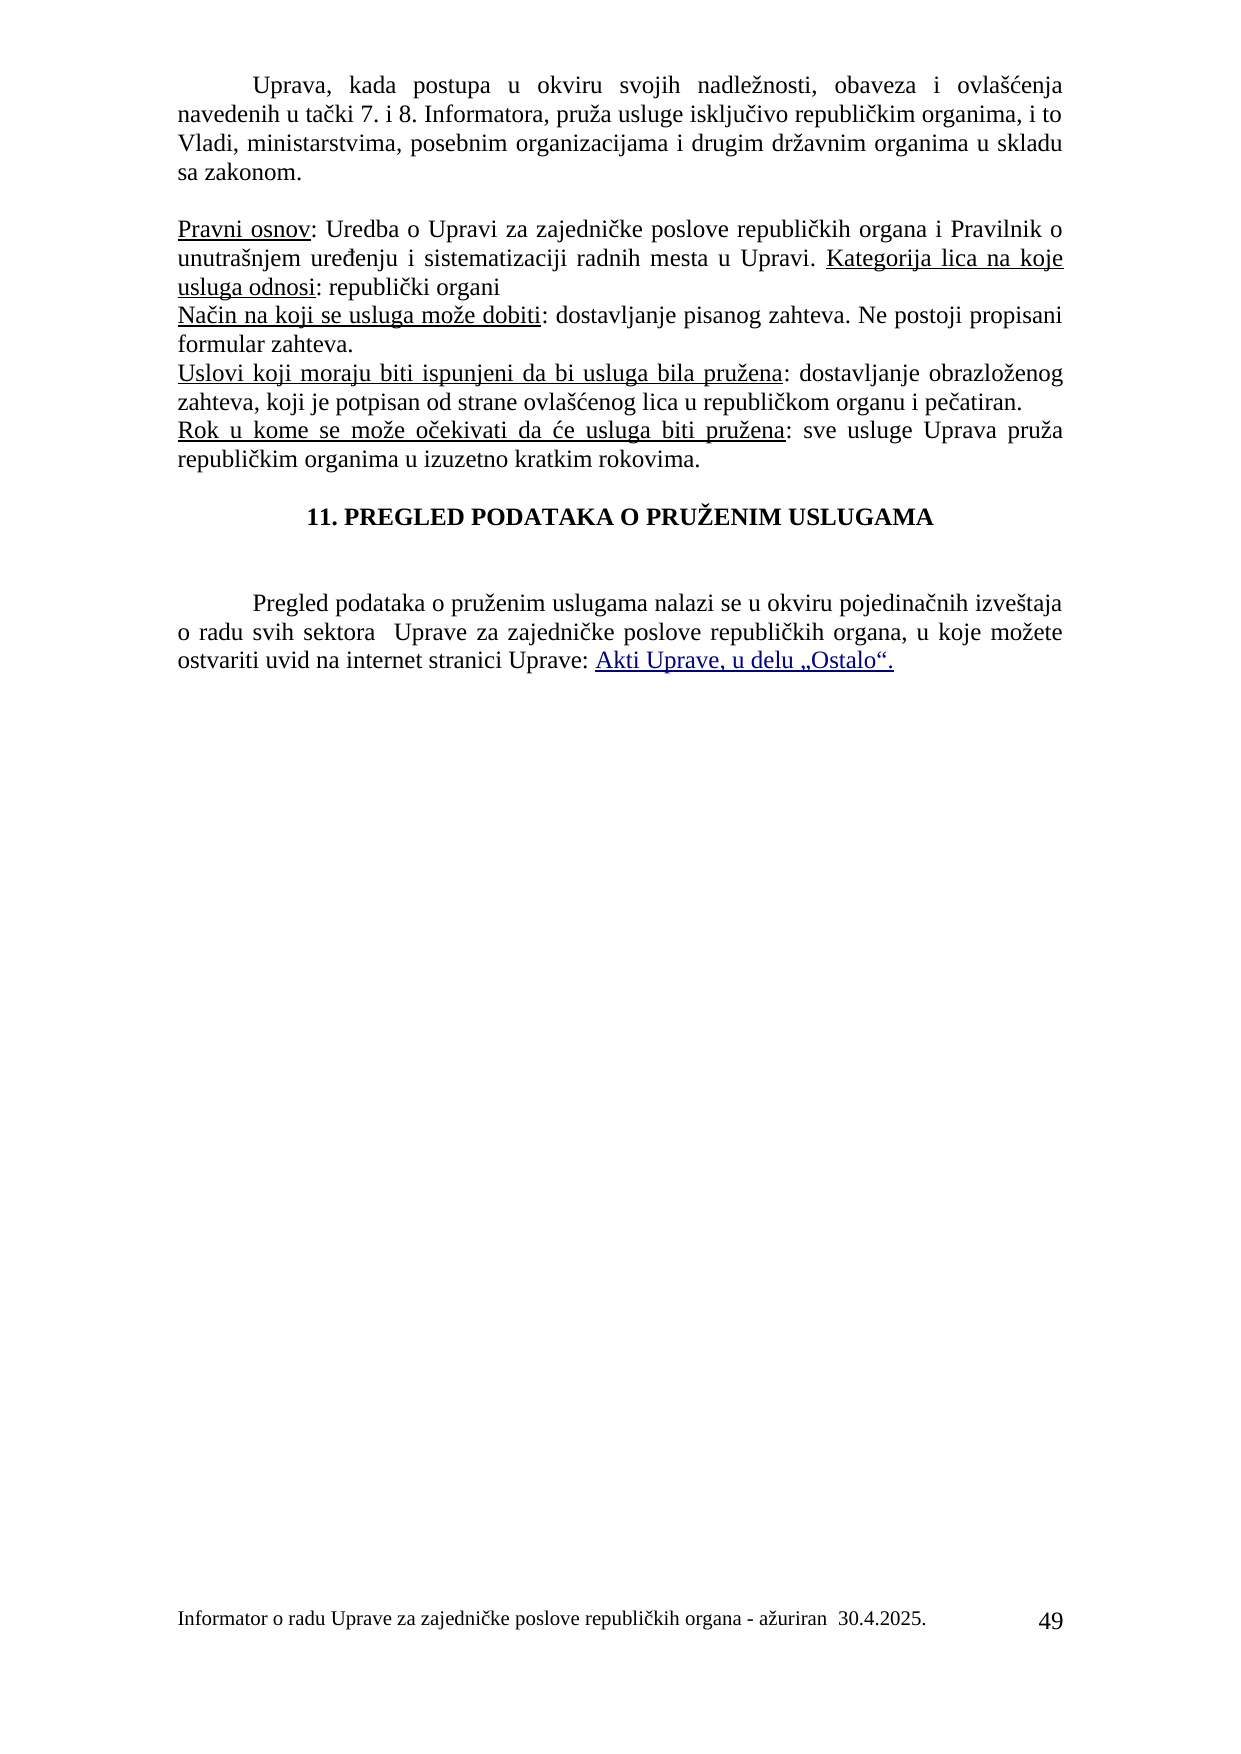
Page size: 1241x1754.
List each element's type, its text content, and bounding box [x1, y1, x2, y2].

text Pravni osnov: Uredba o Upravi za zajedničke poslove republičkih organa i Pravilnik o unutrašnjem uređenju i sistematizaciji radnih mesta u Upravi. Kategorija lica na koje usluga odnosi: republički organi [177, 214, 1063, 300]
text Način na koji se usluga može dobiti: dostavlјanje pisanog zahteva. Ne postoji propisani formular zahteva. [177, 300, 1063, 358]
text Pregled podataka o pruženim uslugama nalazi se u okviru pojedinačnih izveštaja o radu svih sektora Uprave za zajedničke poslove republičkih organa, u koje možete ostvariti uvid na internet stranici Uprave: Akti Uprave, u delu „Ostalo“. [177, 588, 1063, 674]
text Rok u kome se može očekivati da će usluga biti pružena: sve usluge Uprava pruža republičkim organima u izuzetno kratkim rokovima. [177, 415, 1063, 473]
text Uslovi koji moraju biti ispunjeni da bi usluga bila pružena: dostavlјanje obrazloženog zahteva, koji je potpisan od strane ovlašćenog lica u republičkom organu i pečatiran. [177, 358, 1063, 415]
subtitle 11. PREGLED PODATAKA O PRUŽENIM USLUGAMA [177, 502, 1063, 530]
text Uprava, kada postupa u okviru svojih nadležnosti, obaveza i ovlašćenja navedenih u tački 7. i 8. Informatora, pruža usluge isklјučivo republičkim organima, i to Vladi, ministarstvima, posebnim organizacijama i drugim državnim organima u skladu sa zakonom. [177, 70, 1063, 185]
